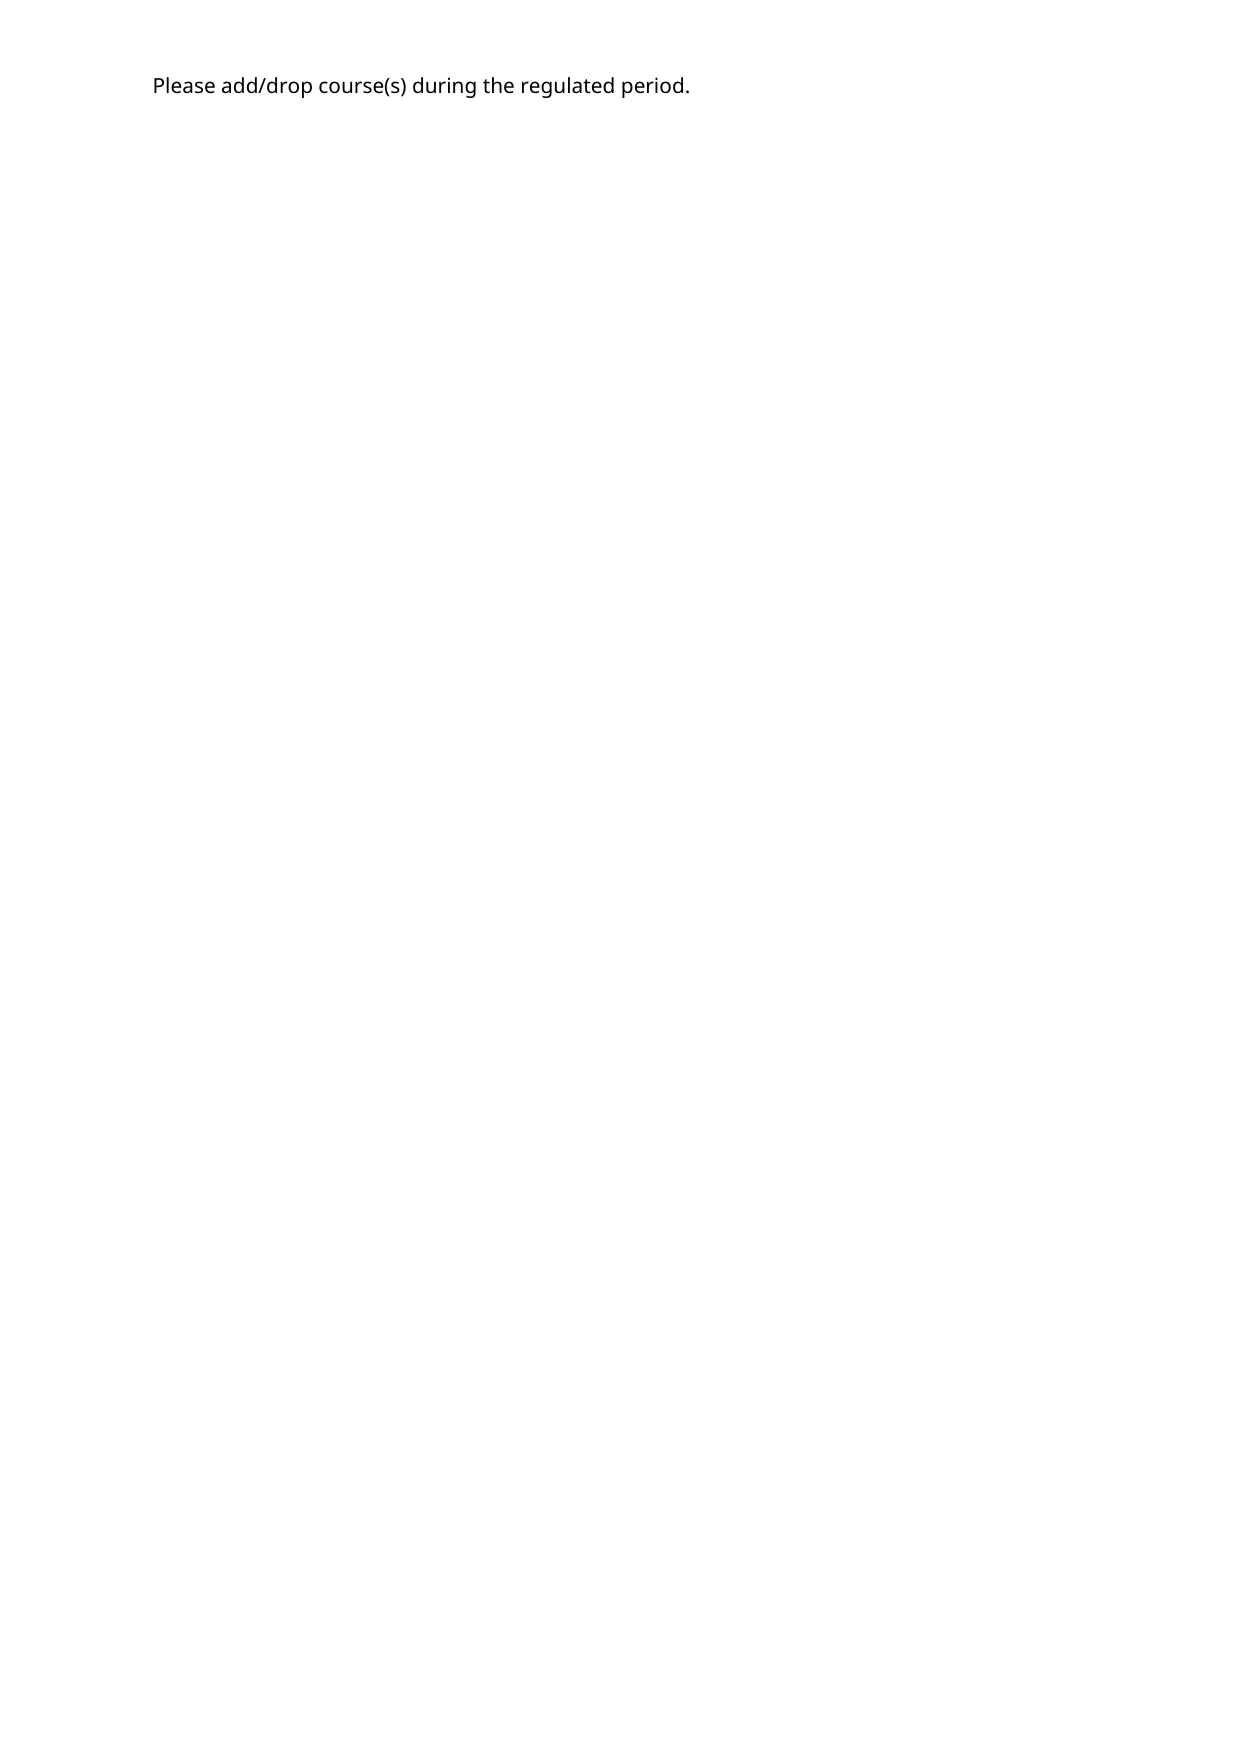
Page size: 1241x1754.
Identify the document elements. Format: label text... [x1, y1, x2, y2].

text Please add/drop course(s) during the regulated period. [71, 71, 1162, 99]
